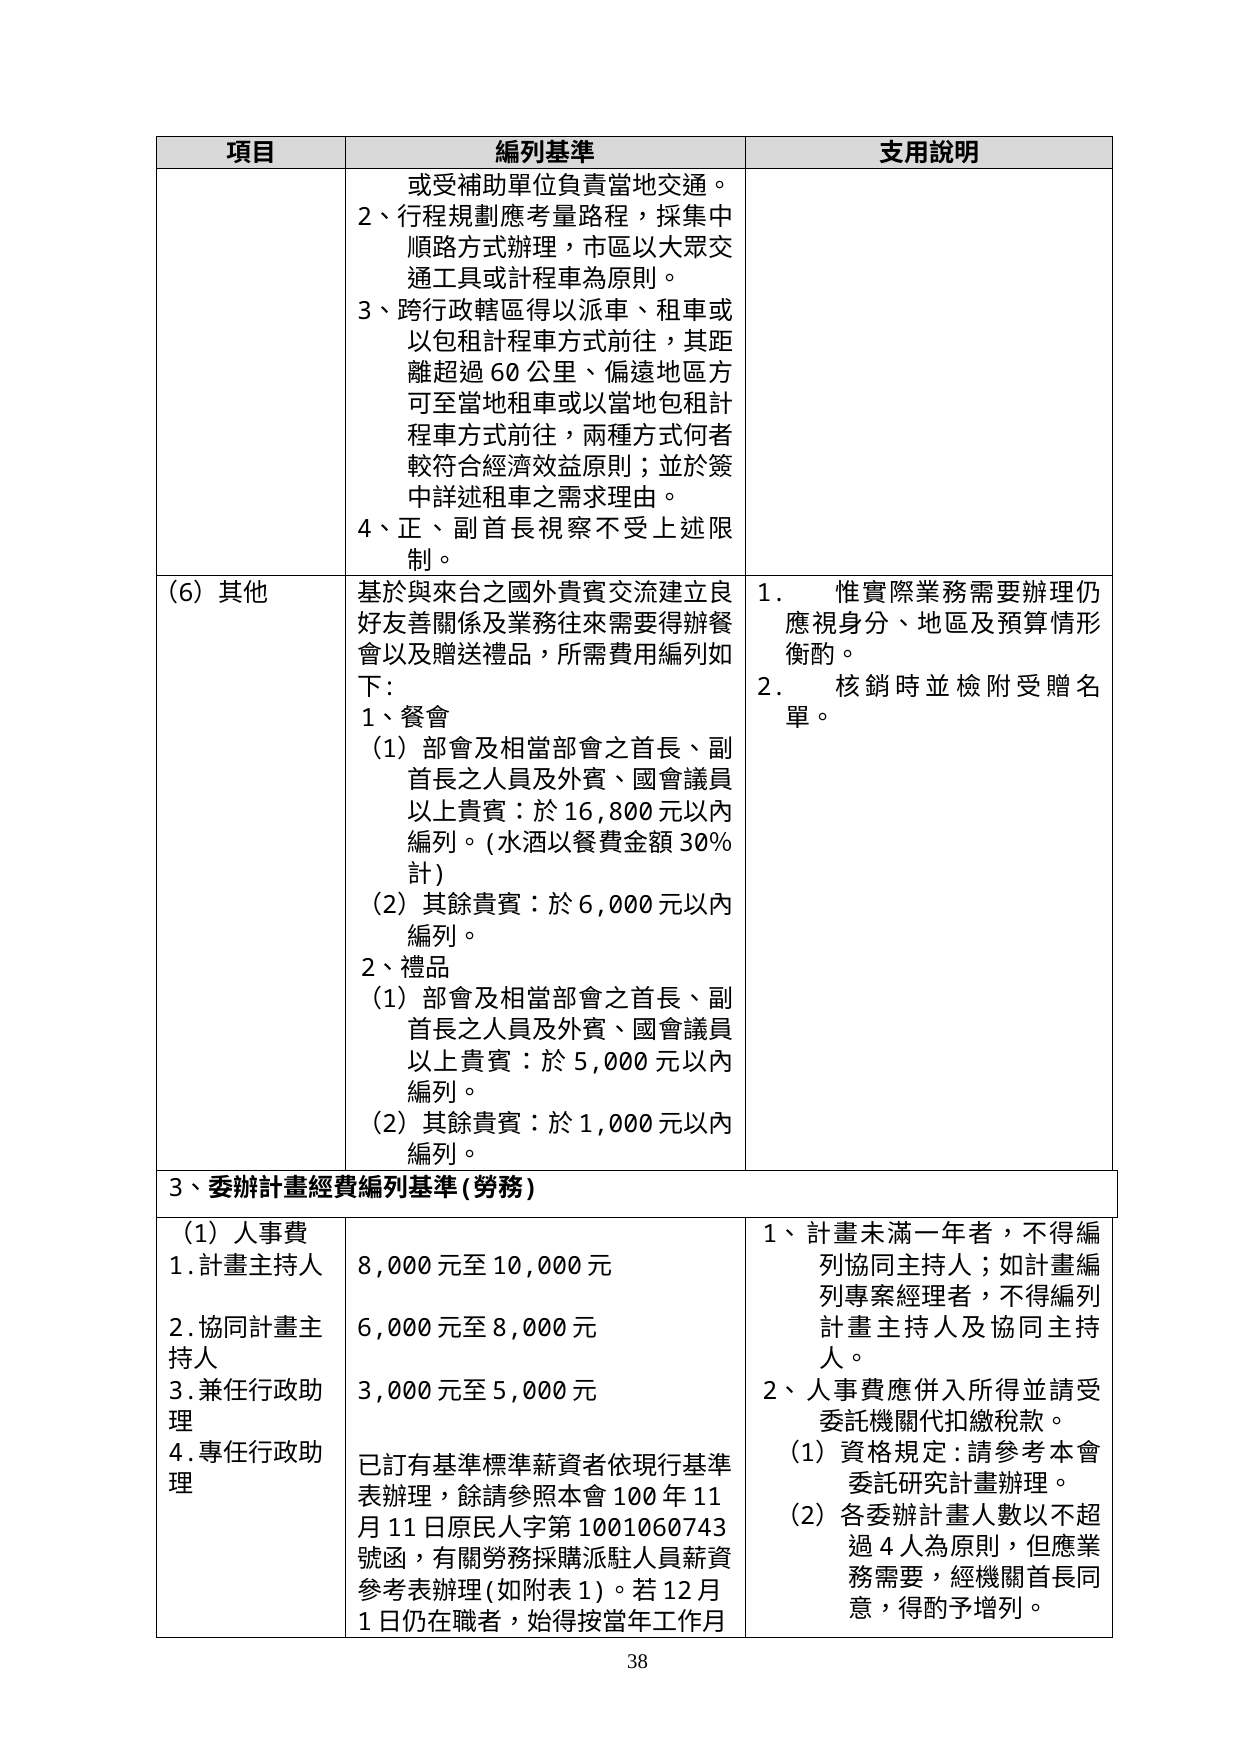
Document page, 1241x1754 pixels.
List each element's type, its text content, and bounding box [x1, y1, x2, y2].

table_cell 租車 [157, 169, 345, 575]
table_header 項目 [157, 137, 345, 168]
table_cell 人事費 計畫主持人 協同計畫主持人 兼任行政助理 專任行政助理 專任行政助理勞、健保費 [157, 1218, 345, 1637]
table_cell 基於與來台之國外貴賓交流建立良好友善關係及業務往來需要得辦餐會以及贈送禮品，所需費用編列如下: 餐會 部會及相當部會之首長、副首長之人員及外賓、國會議員以上貴賓：於16,800元以內編列。(水酒以餐費金額30％計) 其餘貴賓：於6,000元以內編列。 禮品 部會及相當部會之首長、副首長之人員及外賓、國會議員以上貴賓：於5,000元以內編列。 其餘貴賓：於1,000元以內編列。 [346, 576, 745, 1170]
table_cell 委辦計畫經費編列基準(勞務) [157, 1171, 1117, 1217]
table_cell 或受補助單位負責當地交通。 行程規劃應考量路程，採集中順路方式辦理，市區以大眾交通工具或計程車為原則。 跨行政轄區得以派車、租車或以包租計程車方式前往，其距離超過60公里、偏遠地區方可至當地租車或以當地包租計程車方式前往，兩種方式何者較符合經濟效益原則；並於簽中詳述租車之需求理由。 正、副首長視察不受上述限制。 [346, 169, 745, 575]
table_cell 惟實際業務需要辦理仍應視身分、地區及預算情形衡酌。 核銷時並檢附受贈名單。 [746, 576, 1112, 1170]
table_cell 其他 [157, 576, 345, 1170]
table_cell [746, 169, 1112, 575]
table_cell 計畫未滿一年者，不得編列協同主持人；如計畫編列專案經理者，不得編列計畫主持人及協同主持人。 人事費應併入所得並請受委託機關代扣繳稅款。 資格規定:請參考本會委託研究計畫辦理。 各委辦計畫人數以不超過4人為原則，但應業務需要，經機關首長同意，得酌予增列。 專兼任行政助理之聘用，應依各單位人員進用辦法進用與管理。 如需各領域專長人員擬請各單位自行提出標準。 [746, 1218, 1112, 1637]
table_header 支用說明 [746, 137, 1112, 168]
table_cell [1113, 168, 1117, 575]
table_cell 8,000元至10,000元 6,000元至8,000元 3,000元至5,000元 已訂有基準標準薪資者依現行基準表辦理，餘請參照本會100年11月11日原民人字第1001060743號函，有關勞務採購派駐人員薪資參考表辦理(如附表1)。若12月1日仍在職者，始得按當年工作月 [346, 1218, 745, 1637]
table_header [1113, 136, 1117, 168]
table_cell [1113, 575, 1117, 1170]
table_cell [1113, 1218, 1117, 1637]
table_header 編列基準 [346, 137, 745, 168]
